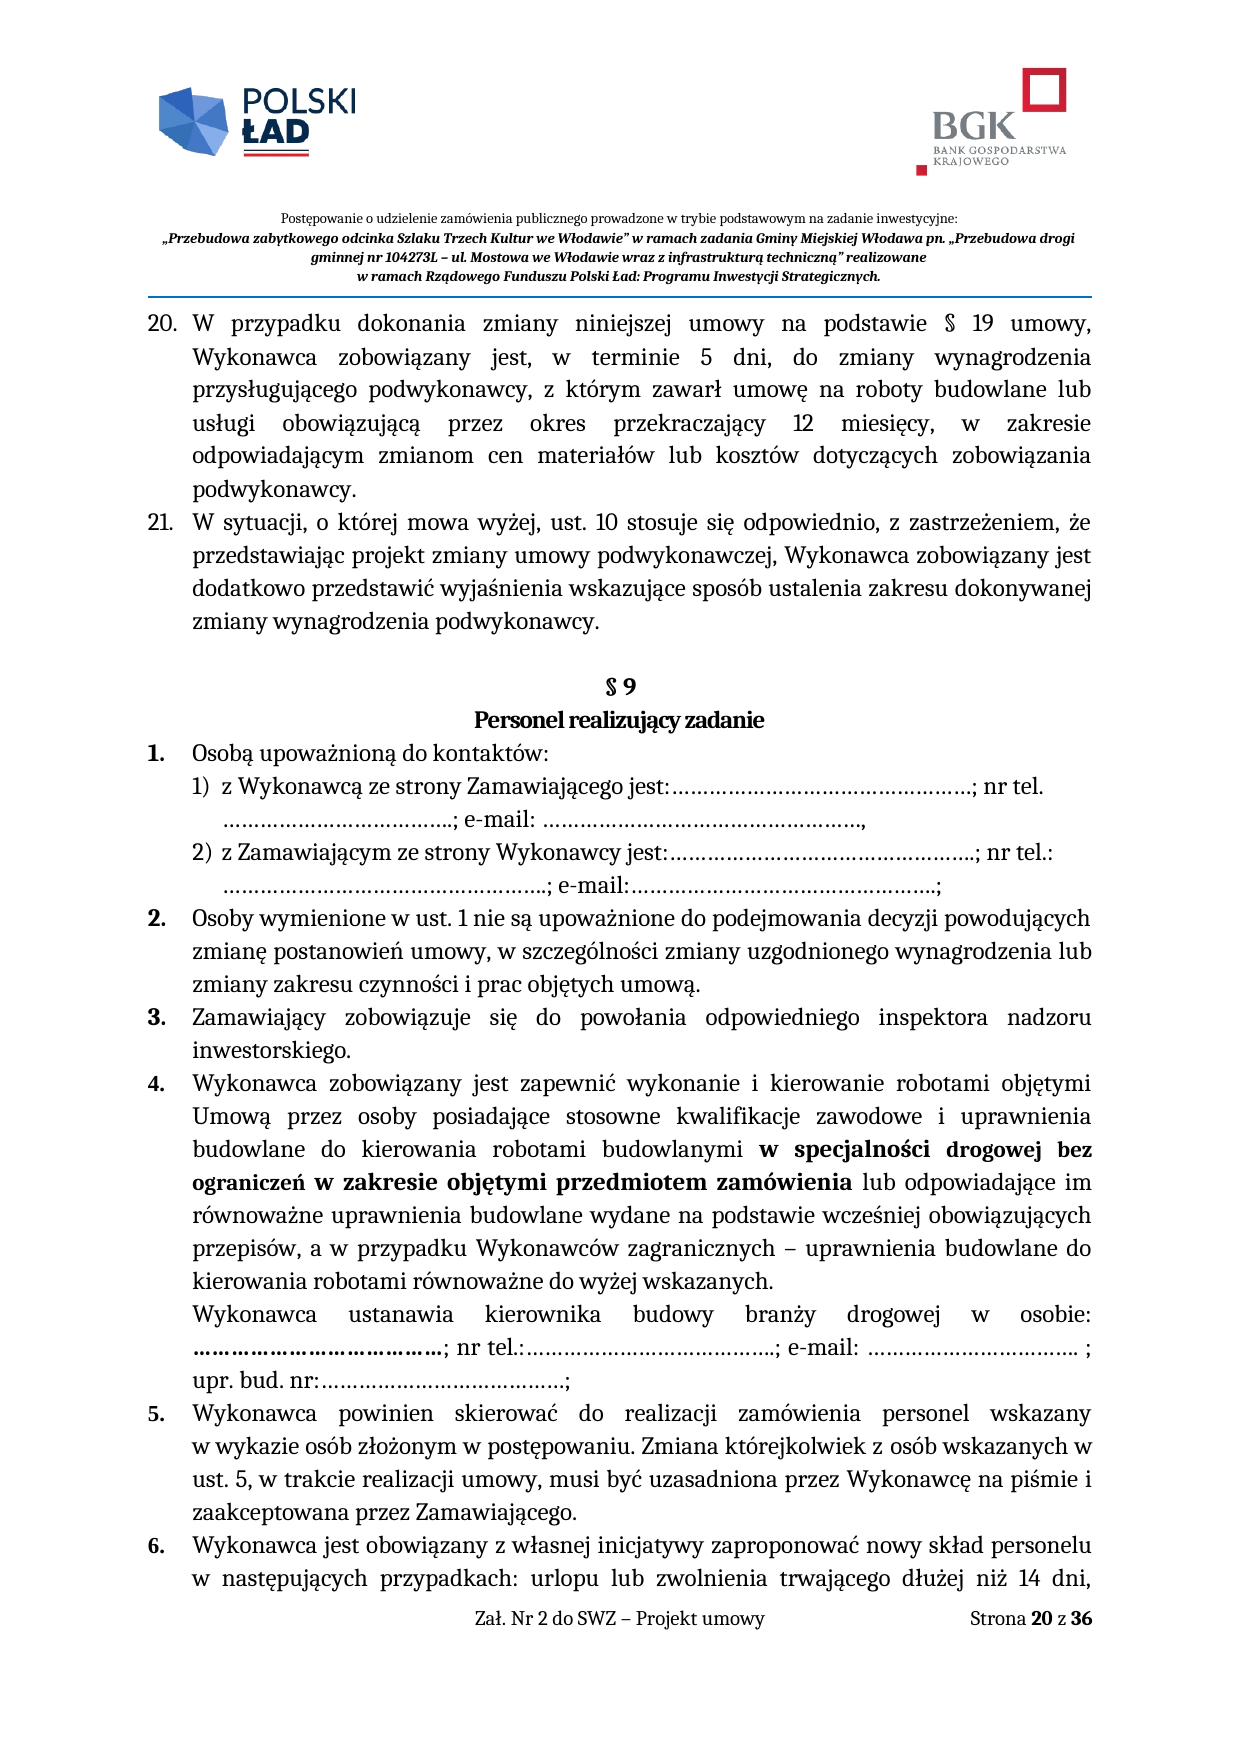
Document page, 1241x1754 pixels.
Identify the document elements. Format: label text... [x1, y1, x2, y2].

list z Zamawiającym ze strony Wykonawcy jest:………………………………………….; nr tel.: …………………………………………….; e-mail:………………………………………….; [192, 838, 1093, 899]
list W sytuacji, o której mowa wyżej, ust. 10 stosuje się odpowiednio, z zastrzeżeniem, że przedstawiając projekt zmiany umowy podwykonawczej, Wykonawca zobowiązany jest dodatkowo przedstawić wyjaśnienia wskazujące sposób ustalenia zakresu dokonywanej zmiany wynagrodzenia podwykonawcy. [148, 507, 1093, 635]
list Wykonawca powinien skierować do realizacji zamówienia personel wskazany w wykazie osób złożonym w postępowaniu. Zmiana którejkolwiek z osób wskazanych w ust. 5, w trakcie realizacji umowy, musi być uzasadniona przez Wykonawcę na piśmie i zaakceptowana przez Zamawiającego. [148, 1399, 1093, 1527]
list Wykonawca jest obowiązany z własnej inicjatywy zaproponować nowy skład personelu w następujących przypadkach: urlopu lub zwolnienia trwającego dłużej niż 14 dni, [148, 1531, 1093, 1593]
list Osoby wymienione w ust. 1 nie są upoważnione do podejmowania decyzji powodujących zmianę postanowień umowy, w szczególności zmiany uzgodnionego wynagrodzenia lub zmiany zakresu czynności i prac objętych umową. [148, 904, 1093, 998]
list Zamawiający zobowiązuje się do powołania odpowiedniego inspektora nadzoru inwestorskiego. [148, 1003, 1093, 1064]
text § 9 [148, 673, 1093, 701]
list Osobą upoważnioną do kontaktów: [148, 739, 1093, 767]
list z Wykonawcą ze strony Zamawiającego jest:…………………………………………; nr tel. ……………………………….; e-mail: ……………………………………………, [192, 772, 1093, 833]
list W przypadku dokonania zmiany niniejszej umowy na podstawie § 19 umowy, Wykonawca zobowiązany jest, w terminie 5 dni, do zmiany wynagrodzenia przysługującego podwykonawcy, z którym zawarł umowę na roboty budowlane lub usługi obowiązującą przez okres przekraczający 12 miesięcy, w zakresie odpowiadającym zmianom cen materiałów lub kosztów dotyczących zobowiązania podwykonawcy. [148, 309, 1093, 503]
text Wykonawca ustanawia kierownika budowy branży drogowej w osobie:…………………………………; nr tel.:………………………………….; e-mail: ……………………………. ; upr. bud. nr:…………………………………; [192, 1300, 1093, 1395]
text Personel realizujący zadanie [148, 706, 1093, 734]
list Wykonawca zobowiązany jest zapewnić wykonanie i kierowanie robotami objętymi Umową przez osoby posiadające stosowne kwalifikacje zawodowe i uprawnienia budowlane do kierowania robotami budowlanymi w specjalności drogowej bez ograniczeń w zakresie objętymi przedmiotem zamówienia lub odpowiadające im równoważne uprawnienia budowlane wydane na podstawie wcześniej obowiązujących przepisów, a w przypadku Wykonawców zagranicznych – uprawnienia budowlane do kierowania robotami równoważne do wyżej wskazanych. [148, 1069, 1093, 1296]
